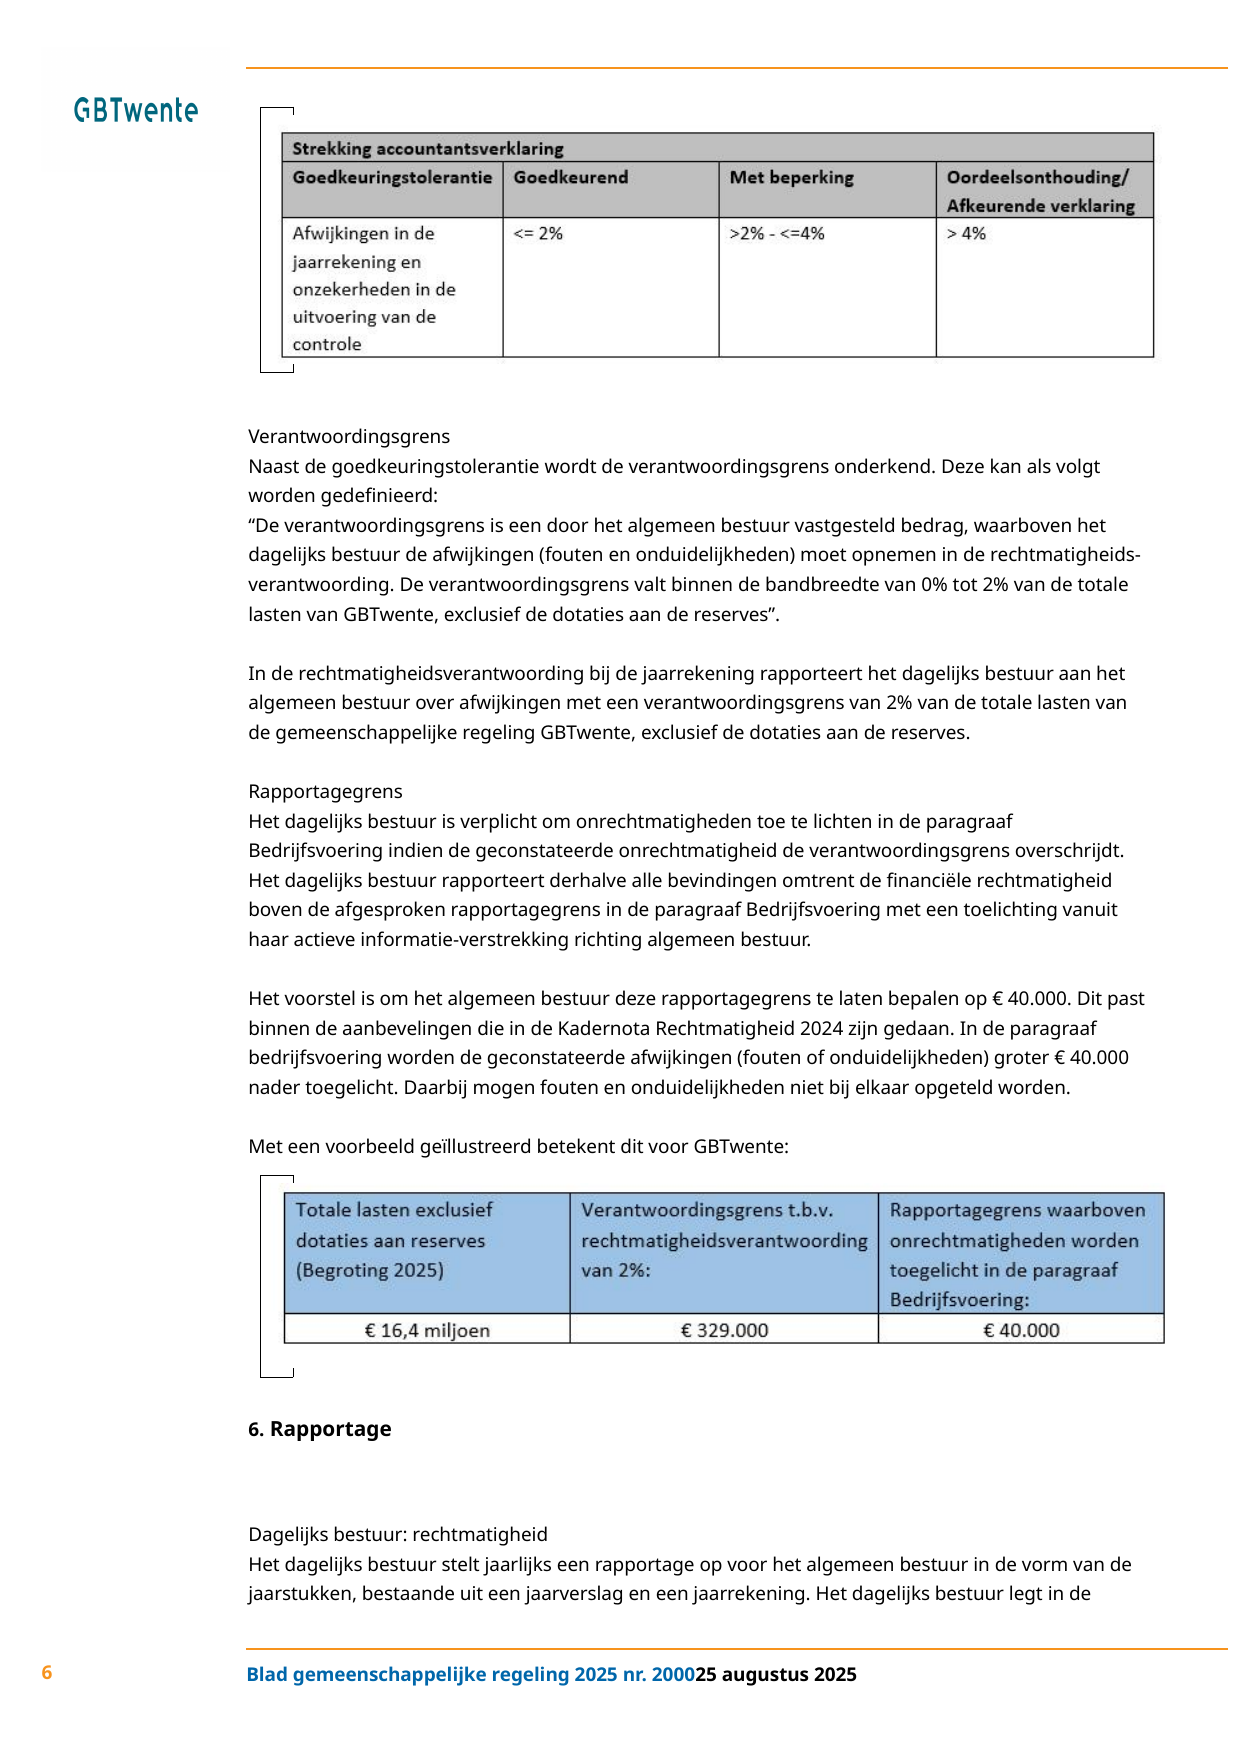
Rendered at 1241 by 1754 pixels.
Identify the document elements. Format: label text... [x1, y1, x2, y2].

text Verantwoordingsgrens [248, 423, 1152, 449]
text Naast de goedkeuringstolerantie wordt de verantwoordingsgrens onderkend. Deze kan als volgt worden gedefinieerd: [248, 453, 1152, 508]
picture [268, 1183, 1173, 1368]
picture [268, 115, 1173, 364]
text Het dagelijks bestuur stelt jaarlijks een rapportage op voor het algemeen bestuur in de vorm van de jaarstukken, bestaande uit een jaarverslag en een jaarrekening. Het dagelijks bestuur legt in de [248, 1551, 1152, 1606]
text Rapportagegrens [248, 778, 1152, 804]
text Met een voorbeeld geïllustreerd betekent dit voor GBTwente: [248, 1133, 1152, 1159]
text Dagelijks bestuur: rechtmatigheid [248, 1521, 1152, 1547]
text Het dagelijks bestuur is verplicht om onrechtmatigheden toe te lichten in de paragraaf Bedrijfsvoering indien de geconstateerde onrechtmatigheid de verantwoordingsgrens overschrijdt. Het dagelijks bestuur rapporteert derhalve alle bevindingen omtrent de financiële rechtmatigheid boven de afgesproken rapportagegrens in de paragraaf Bedrijfsvoering met een toelichting vanuit haar actieve informatie-verstrekking richting algemeen bestuur. [248, 808, 1152, 952]
picture [41, 47, 231, 172]
text 6. Rapportage [248, 1414, 1152, 1443]
text “De verantwoordingsgrens is een door het algemeen bestuur vastgesteld bedrag, waarboven het dagelijks bestuur de afwijkingen (fouten en onduidelijkheden) moet opnemen in de rechtmatigheids-verantwoording. De verantwoordingsgrens valt binnen de bandbreedte van 0% tot 2% van de totale lasten van GBTwente, exclusief de dotaties aan de reserves”. [248, 512, 1152, 626]
text Het voorstel is om het algemeen bestuur deze rapportagegrens te laten bepalen op € 40.000. Dit past binnen de aanbevelingen die in de Kadernota Rechtmatigheid 2024 zijn gedaan. In de paragraaf bedrijfsvoering worden de geconstateerde afwijkingen (fouten of onduidelijkheden) groter € 40.000 nader toegelicht. Daarbij mogen fouten en onduidelijkheden niet bij elkaar opgeteld worden. [248, 985, 1152, 1100]
text In de rechtmatigheidsverantwoording bij de jaarrekening rapporteert het dagelijks bestuur aan het algemeen bestuur over afwijkingen met een verantwoordingsgrens van 2% van de totale lasten van de gemeenschappelijke regeling GBTwente, exclusief de dotaties aan de reserves. [248, 660, 1152, 745]
